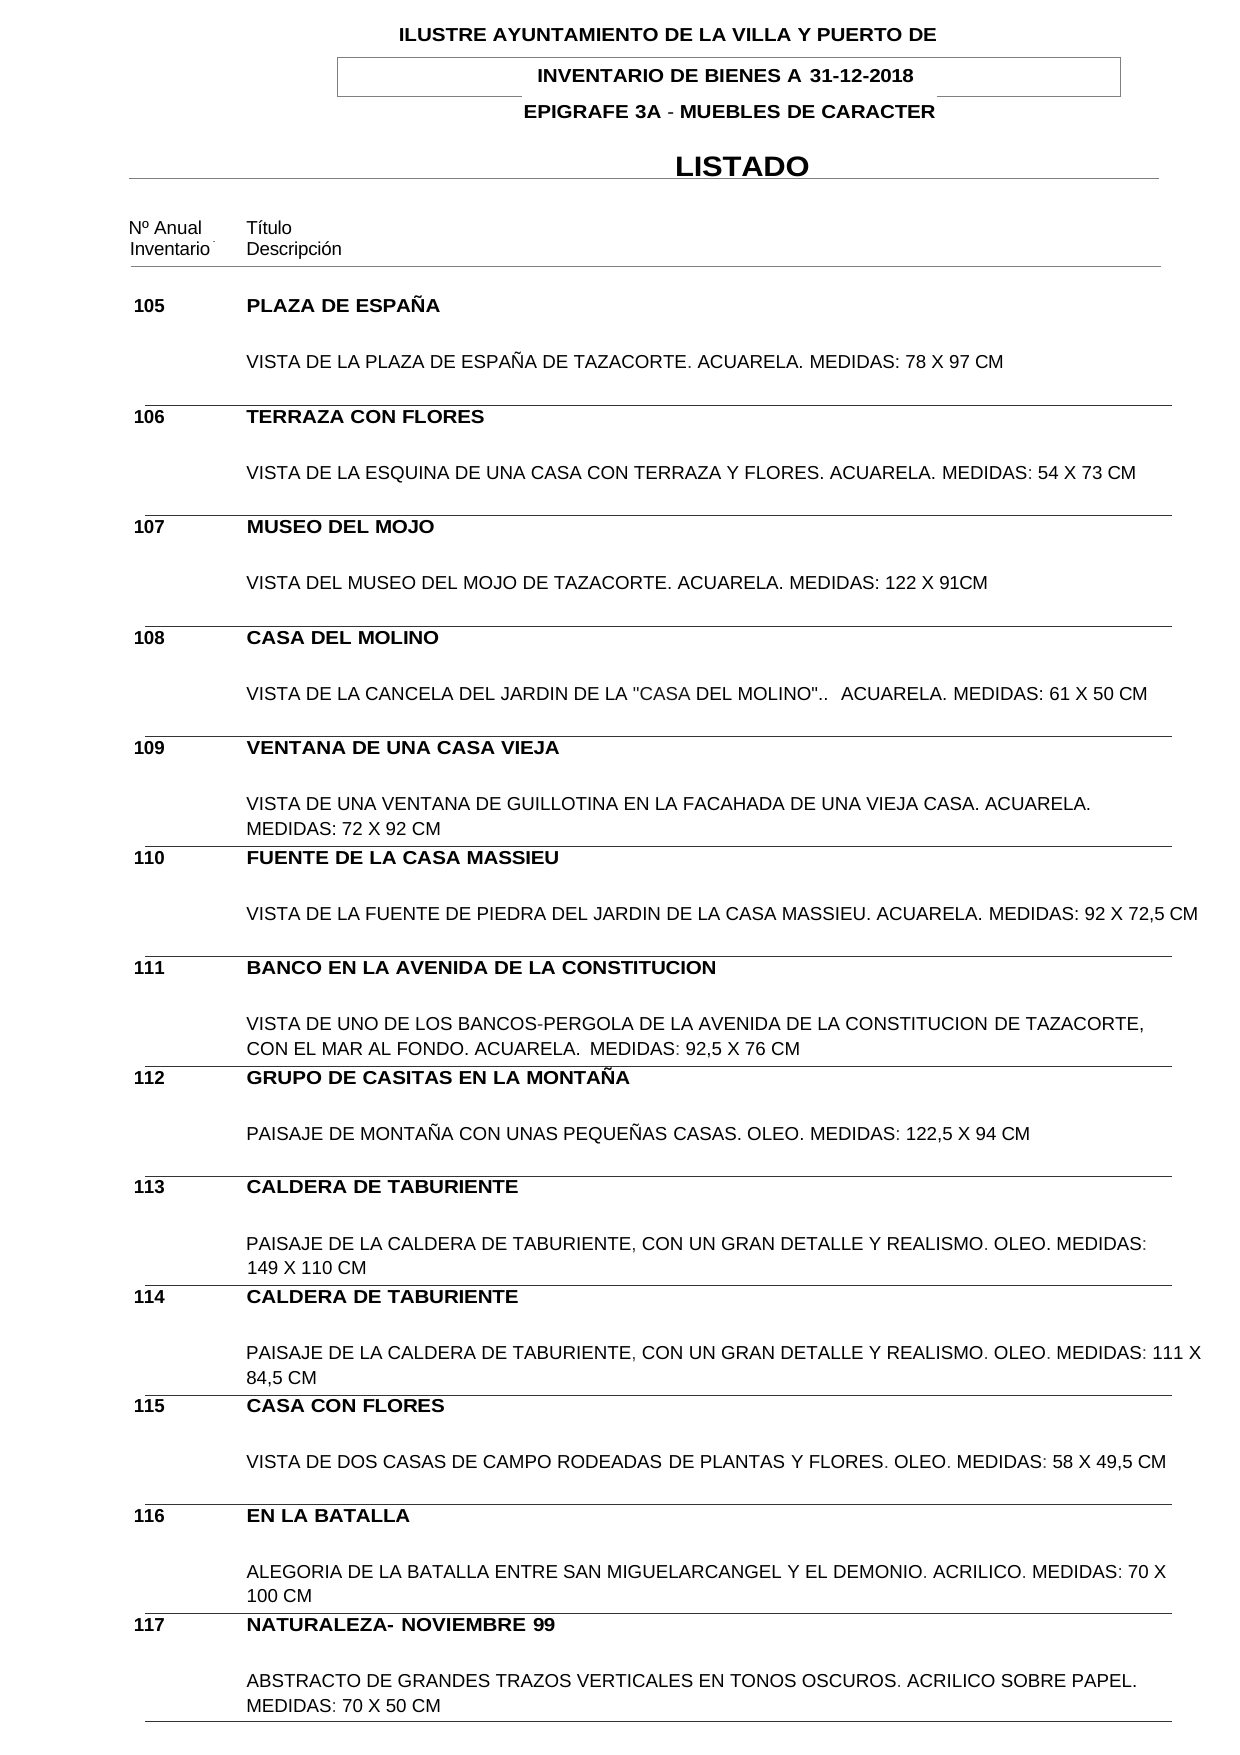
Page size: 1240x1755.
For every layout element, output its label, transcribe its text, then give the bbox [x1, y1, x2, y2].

list TERRAZA CON FLORES [133, 402, 1204, 427]
list PLAZA DE ESPAÑA [133, 295, 1204, 317]
text VISTA DE DOS CASAS DE CAMPO RODEADAS DE PLANTAS Y FLORES. OLEO. MEDIDAS: 58 X 49,5 CM [246, 1451, 1204, 1473]
list VENTANA DE UNA CASA VIEJA [133, 734, 1204, 758]
text PAISAJE DE LA CALDERA DE TABURIENTE, CON UN GRAN DETALLE Y REALISMO. OLEO. MEDIDAS: 149 X 110 CM [246, 1232, 1183, 1279]
list CASA DEL MOLINO [133, 623, 1204, 648]
list CALDERA DE TABURIENTE [133, 1285, 1204, 1307]
list CALDERA DE TABURIENTE [133, 1174, 1204, 1198]
list EN LA BATALLA [133, 1503, 1204, 1526]
text VISTA DE UNO DE LOS BANCOS-PERGOLA DE LA AVENIDA DE LA CONSTITUCION DE TAZACORTE, CON EL MAR AL FONDO. ACUARELA. MEDIDAS: 92,5 X 76 CM [246, 1013, 1182, 1059]
list FUENTE DE LA CASA MASSIEU [133, 845, 1204, 868]
text VISTA DE UNA VENTANA DE GUILLOTINA EN LA FACAHADA DE UNA VIEJA CASA. ACUARELA. MEDIDAS: 72 X 92 CM [246, 793, 1182, 839]
text PAISAJE DE LA CALDERA DE TABURIENTE, CON UN GRAN DETALLE Y REALISMO. OLEO. MEDIDAS: 111 X 84,5 CM [246, 1342, 1204, 1388]
text ALEGORIA DE LA BATALLA ENTRE SAN MIGUELARCANGEL Y EL DEMONIO. ACRILICO. MEDIDAS: 70 X 100 CM [246, 1561, 1182, 1607]
text VISTA DEL MUSEO DEL MOJO DE TAZACORTE. ACUARELA. MEDIDAS: 122 X 91CM [246, 572, 1204, 594]
text VISTA DE LA PLAZA DE ESPAÑA DE TAZACORTE. ACUARELA. MEDIDAS: 78 X 97 CM [246, 351, 1204, 373]
text VISTA DE LA CANCELA DEL JARDIN DE LA "CASA DEL MOLINO".. ACUARELA. MEDIDAS: 61 X 50 CM [246, 683, 1204, 704]
text PAISAJE DE MONTAÑA CON UNAS PEQUEÑAS CASAS. OLEO. MEDIDAS: 122,5 X 94 CM [246, 1123, 1204, 1144]
list GRUPO DE CASITAS EN LA MONTAÑA [133, 1066, 1204, 1088]
text VISTA DE LA FUENTE DE PIEDRA DEL JARDIN DE LA CASA MASSIEU. ACUARELA. MEDIDAS: 92 X 72,5 CM [246, 903, 1204, 924]
text ABSTRACTO DE GRANDES TRAZOS VERTICALES EN TONOS OSCUROS. ACRILICO SOBRE PAPEL. MEDIDAS: 70 X 50 CM [246, 1670, 1204, 1716]
list MUSEO DEL MOJO [133, 513, 1204, 538]
list NATURALEZA- NOVIEMBRE 99 [133, 1614, 1204, 1635]
text VISTA DE LA ESQUINA DE UNA CASA CON TERRAZA Y FLORES. ACUARELA. MEDIDAS: 54 X 73 CM [246, 462, 1204, 483]
list BANCO EN LA AVENIDA DE LA CONSTITUCION [133, 954, 1204, 978]
list CASA CON FLORES [133, 1395, 1204, 1417]
